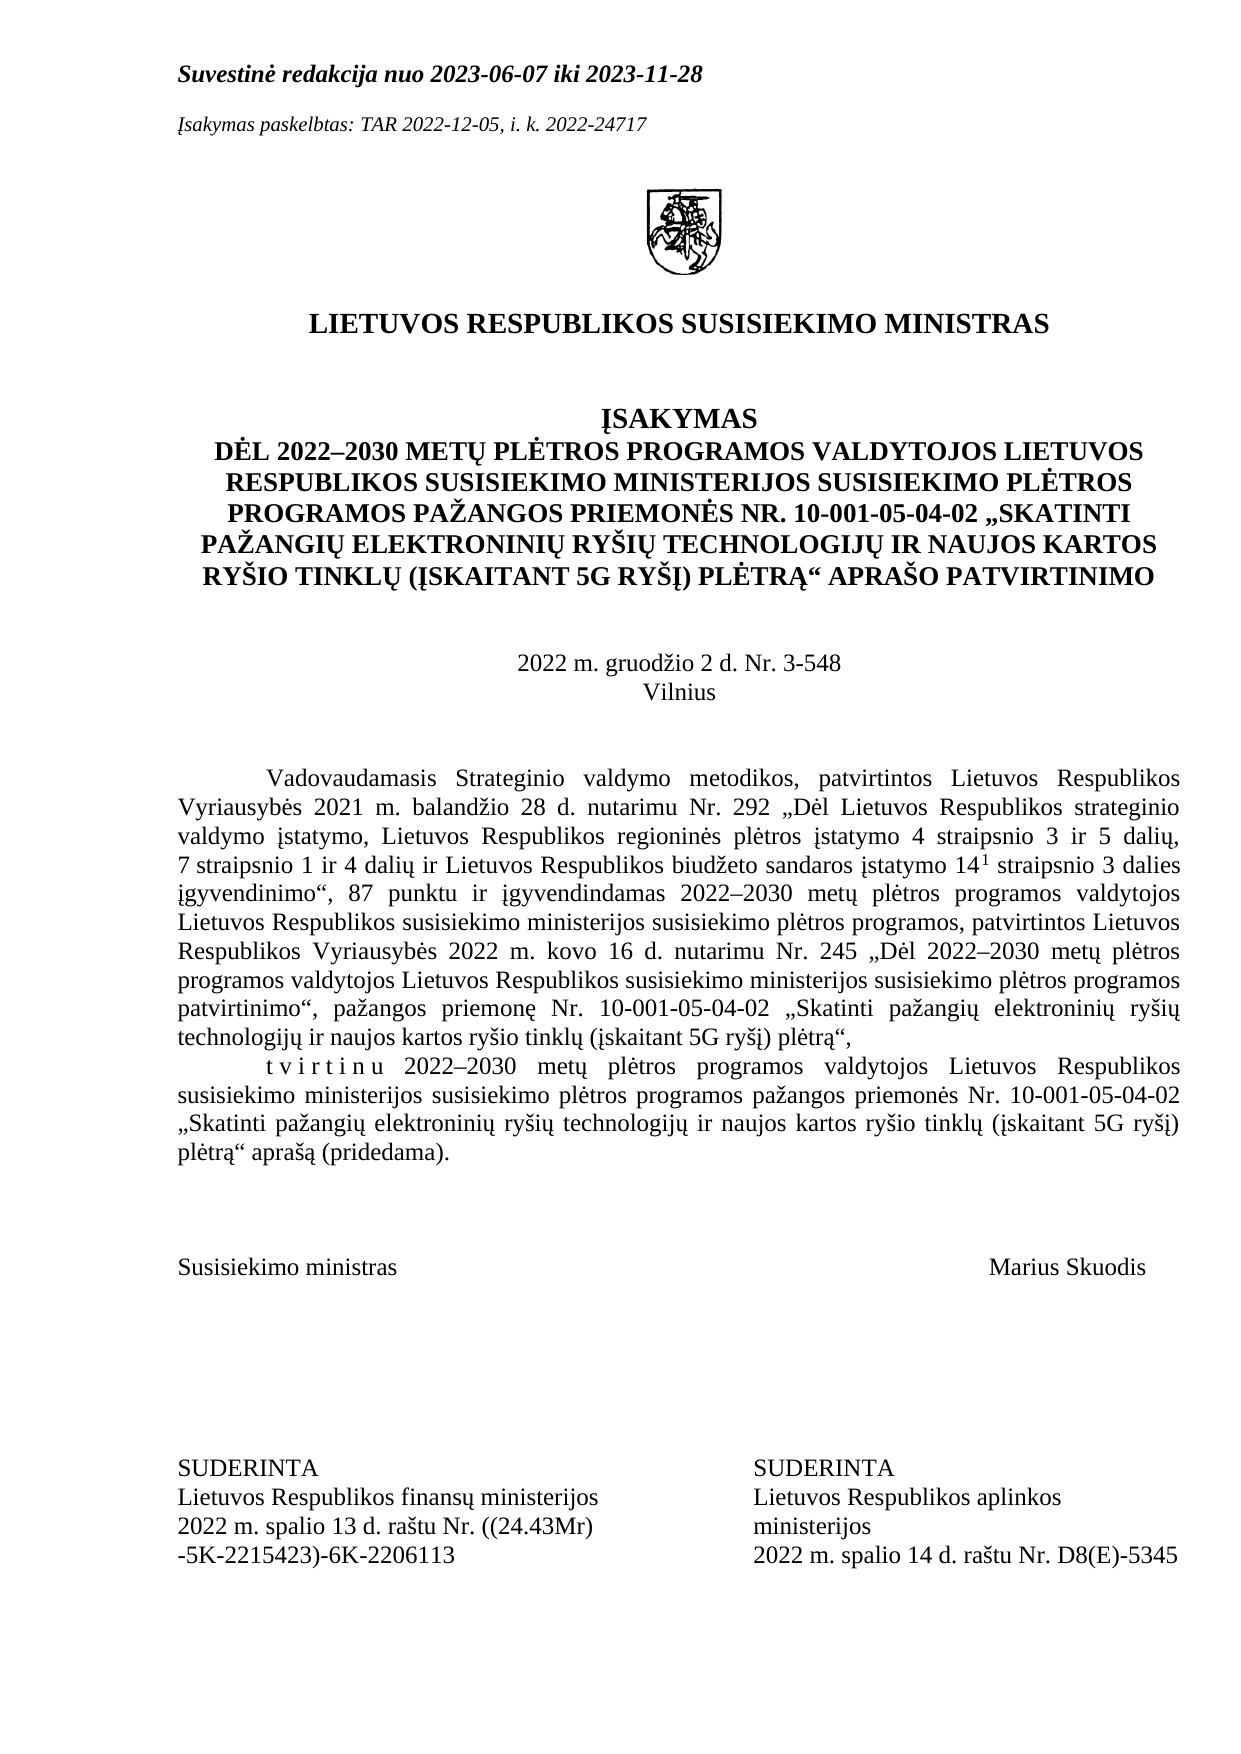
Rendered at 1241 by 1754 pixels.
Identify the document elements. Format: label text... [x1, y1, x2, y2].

text 2022 m. gruodžio 2 d. Nr. 3-548 [177, 648, 1181, 677]
text DĖL 2022–2030 METŲ PLĖTROS PROGRAMOS VALDYTOJOS LIETUVOS RESPUBLIKOS SUSISIEKIMO MINISTERIJOS SUSISIEKIMO PLĖTROS PROGRAMOS PAŽANGOS PRIEMONĖS NR. 10-001-05-04-02 „SKATINTI PAŽANGIŲ ELEKTRONINIŲ RYŠIŲ TECHNOLOGIJŲ IR NAUJOS KARTOS RYŠIO TINKLŲ (ĮSKAITANT 5G RYŠĮ) PLĖTRĄ“ APRAŠO PATVIRTINIMO [177, 435, 1181, 591]
text Suvestinė redakcija nuo 2023-06-07 iki 2023-11-28 [177, 59, 1181, 88]
text SUDERINTA SUDERINTA [177, 1453, 1181, 1482]
text 2022 m. spalio 13 d. raštu Nr. ((24.43Mr) ministerijos [177, 1511, 1181, 1540]
text Vadovaudamasis Strateginio valdymo metodikos, patvirtintos Lietuvos Respublikos Vyriausybės 2021 m. balandžio 28 d. nutarimu Nr. 292 „Dėl Lietuvos Respublikos strateginio valdymo įstatymo, Lietuvos Respublikos regioninės plėtros įstatymo 4 straipsnio 3 ir 5 dalių, 7 straipsnio 1 ir 4 dalių ir Lietuvos Respublikos biudžeto sandaros įstatymo 141 straipsnio 3 dalies įgyvendinimo“, 87 punktu ir įgyvendindamas 2022–2030 metų plėtros programos valdytojos Lietuvos Respublikos susisiekimo ministerijos susisiekimo plėtros programos, patvirtintos Lietuvos Respublikos Vyriausybės 2022 m. kovo 16 d. nutarimu Nr. 245 „Dėl 2022–2030 metų plėtros programos valdytojos Lietuvos Respublikos susisiekimo ministerijos susisiekimo plėtros programos patvirtinimo“, pažangos priemonę Nr. 10-001-05-04-02 „Skatinti pažangių elektroninių ryšių technologijų ir naujos kartos ryšio tinklų (įskaitant 5G ryšį) plėtrą“, [177, 763, 1181, 1051]
text Lietuvos Respublikos finansų ministerijos Lietuvos Respublikos aplinkos [177, 1482, 1181, 1511]
text Vilnius [177, 677, 1181, 706]
text t v i r t i n u 2022–2030 metų plėtros programos valdytojos Lietuvos Respublikos susisiekimo ministerijos susisiekimo plėtros programos pažangos priemonės Nr. 10-001-05-04-02 „Skatinti pažangių elektroninių ryšių technologijų ir naujos kartos ryšio tinklų (įskaitant 5G ryšį) plėtrą“ aprašą (pridedama). [177, 1051, 1181, 1166]
text Susisiekimo ministras Marius Skuodis [177, 1252, 1181, 1281]
text LIETUVOS RESPUBLIKOS SUSISIEKIMO MINISTRAS [177, 306, 1181, 339]
text Įsakymas paskelbtas: TAR 2022-12-05, i. k. 2022-24717 [177, 112, 1181, 136]
text -5K-2215423)-6K-2206113 2022 m. spalio 14 d. raštu Nr. D8(E)-5345 [177, 1540, 1181, 1568]
text ĮSAKYMAS [177, 402, 1181, 435]
